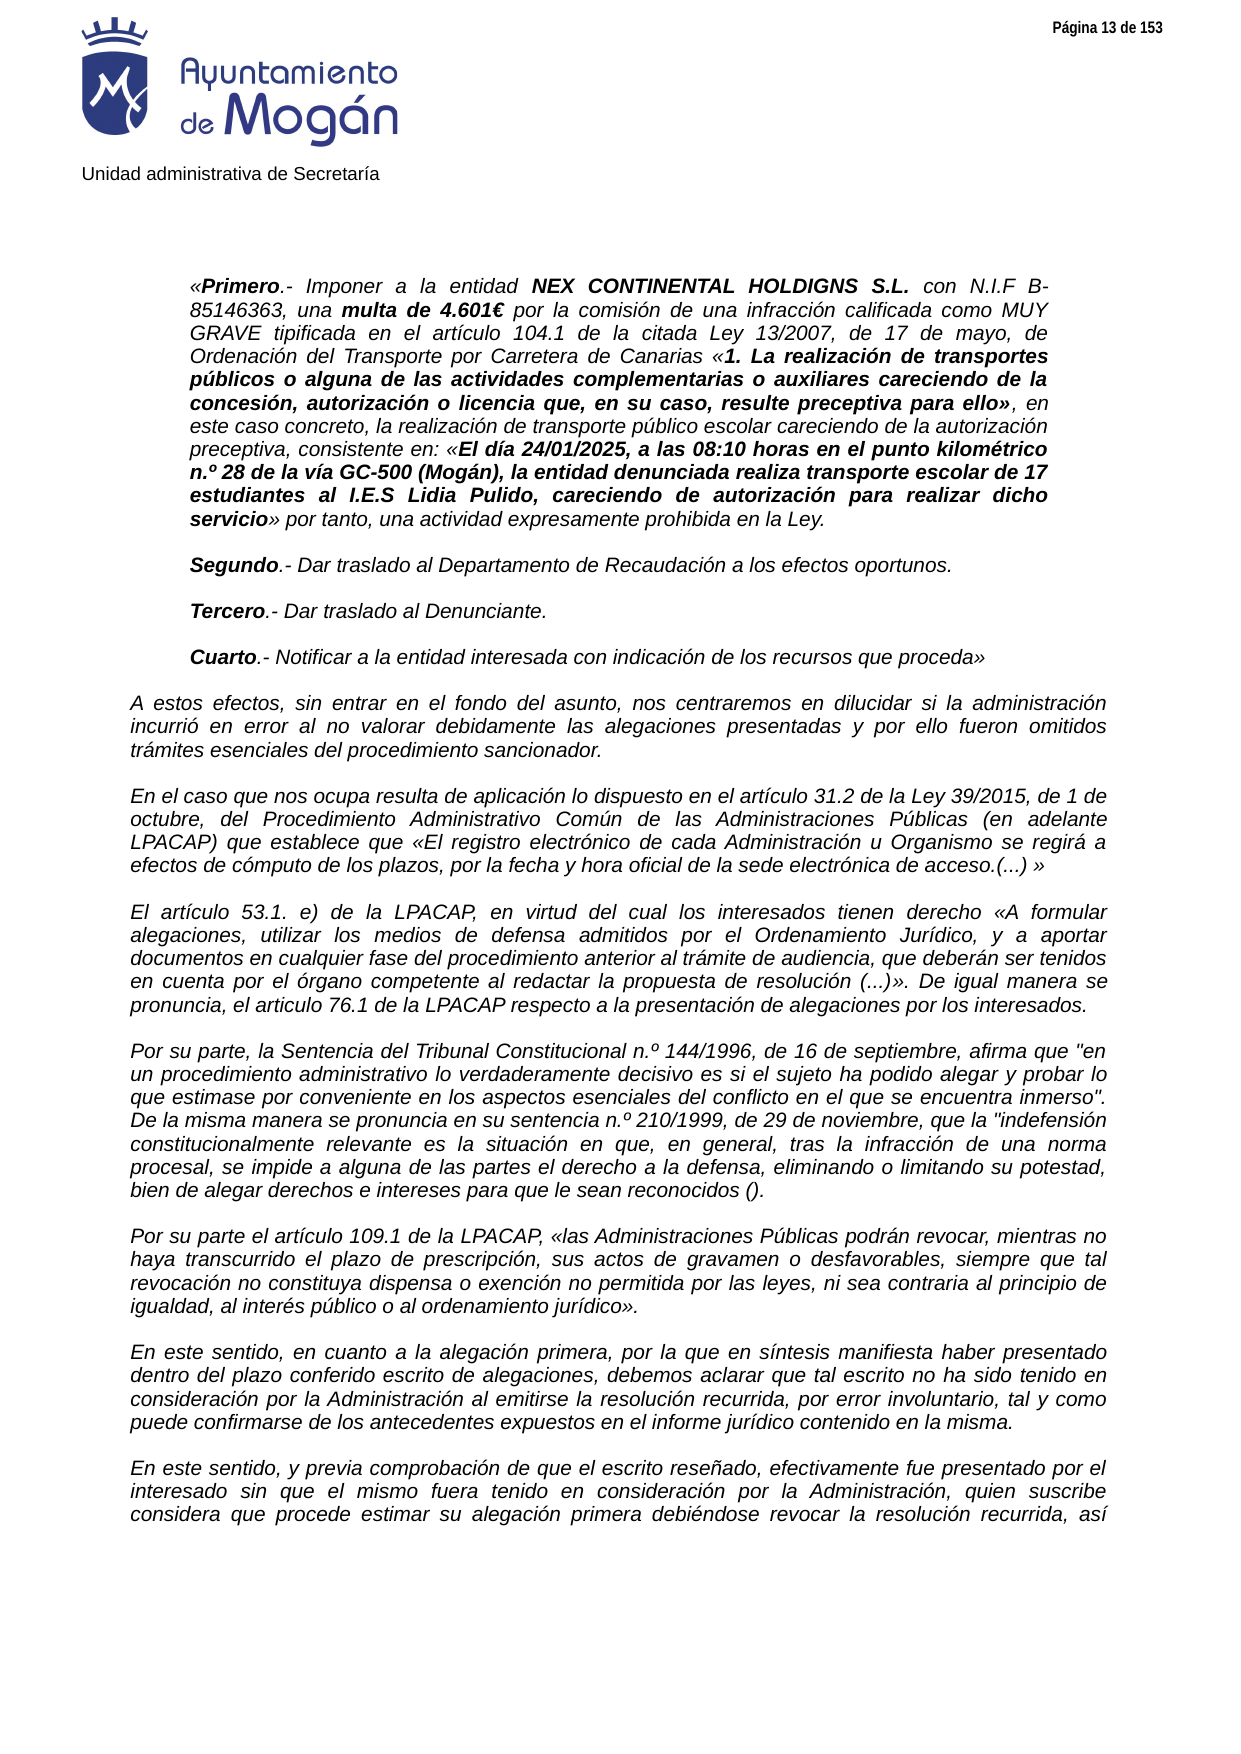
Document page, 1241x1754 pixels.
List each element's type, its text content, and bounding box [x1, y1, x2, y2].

text El artículo 53.1. e) de la LPACAP, en virtud del cual los interesados tienen derecho «A formular alegaciones, utilizar los medios de defensa admitidos por el Ordenamiento Jurídico, y a aportar documentos en cualquier fase del procedimiento anterior al trámite de audiencia, que deberán ser tenidos en cuenta por el órgano competente al redactar la propuesta de resolución (...)». De igual manera se pronuncia, el articulo 76.1 de la LPACAP respecto a la presentación de alegaciones por los interesados. [130, 900, 1110, 1016]
text En el caso que nos ocupa resulta de aplicación lo dispuesto en el artículo 31.2 de la Ley 39/2015, de 1 de octubre, del Procedimiento Administrativo Común de las Administraciones Públicas (en adelante LPACAP) que establece que «El registro electrónico de cada Administración u Organismo se regirá a efectos de cómputo de los plazos, por la fecha y hora oficial de la sede electrónica de acceso.(...) » [130, 784, 1110, 877]
text En este sentido, y previa comprobación de que el escrito reseñado, efectivamente fue presentado por el interesado sin que el mismo fuera tenido en consideración por la Administración, quien suscribe considera que procede estimar su alegación primera debiéndose revocar la resolución recurrida, así [130, 1456, 1110, 1526]
text «Primero.- Imponer a la entidad NEX CONTINENTAL HOLDIGNS S.L. con N.I.F B-85146363, una multa de 4.601€ por la comisión de una infracción calificada como MUY GRAVE tipificada en el artículo 104.1 de la citada Ley 13/2007, de 17 de mayo, de Ordenación del Transporte por Carretera de Canarias «1. La realización de transportes públicos o alguna de las actividades complementarias o auxiliares careciendo de la concesión, autorización o licencia que, en su caso, resulte preceptiva para ello», en este caso concreto, la realización de transporte público escolar careciendo de la autorización preceptiva, consistente en: «El día 24/01/2025, a las 08:10 horas en el punto kilométrico n.º 28 de la vía GC-500 (Mogán), la entidad denunciada realiza transporte escolar de 17 estudiantes al I.E.S Lidia Pulido, careciendo de autorización para realizar dicho servicio» por tanto, una actividad expresamente prohibida en la Ley. [189, 275, 1051, 530]
text Segundo.- Dar traslado al Departamento de Recaudación a los efectos oportunos. [189, 553, 1051, 577]
text Tercero.- Dar traslado al Denunciante. [189, 599, 1051, 623]
text A estos efectos, sin entrar en el fondo del asunto, nos centraremos en dilucidar si la administración incurrió en error al no valorar debidamente las alegaciones presentadas y por ello fueron omitidos trámites esenciales del procedimiento sancionador. [130, 692, 1110, 761]
picture [81, 17, 398, 153]
text Cuarto.- Notificar a la entidad interesada con indicación de los recursos que proceda» [189, 646, 1051, 669]
text Por su parte el artículo 109.1 de la LPACAP, «las Administraciones Públicas podrán revocar, mientras no haya transcurrido el plazo de prescripción, sus actos de gravamen o desfavorables, siempre que tal revocación no constituya dispensa o exención no permitida por las leyes, ni sea contraria al principio de igualdad, al interés público o al ordenamiento jurídico». [130, 1225, 1110, 1318]
text En este sentido, en cuanto a la alegación primera, por la que en síntesis manifiesta haber presentado dentro del plazo conferido escrito de alegaciones, debemos aclarar que tal escrito no ha sido tenido en consideración por la Administración al emitirse la resolución recurrida, por error involuntario, tal y como puede confirmarse de los antecedentes expuestos en el informe jurídico contenido en la misma. [130, 1341, 1110, 1433]
text Por su parte, la Sentencia del Tribunal Constitucional n.º 144/1996, de 16 de septiembre, afirma que "en un procedimiento administrativo lo verdaderamente decisivo es si el sujeto ha podido alegar y probar lo que estimase por conveniente en los aspectos esenciales del conflicto en el que se encuentra inmerso". De la misma manera se pronuncia en su sentencia n.º 210/1999, de 29 de noviembre, que la "indefensión constitucionalmente relevante es la situación en que, en general, tras la infracción de una norma procesal, se impide a alguna de las partes el derecho a la defensa, eliminando o limitando su potestad, bien de alegar derechos e intereses para que le sean reconocidos (). [130, 1039, 1110, 1202]
